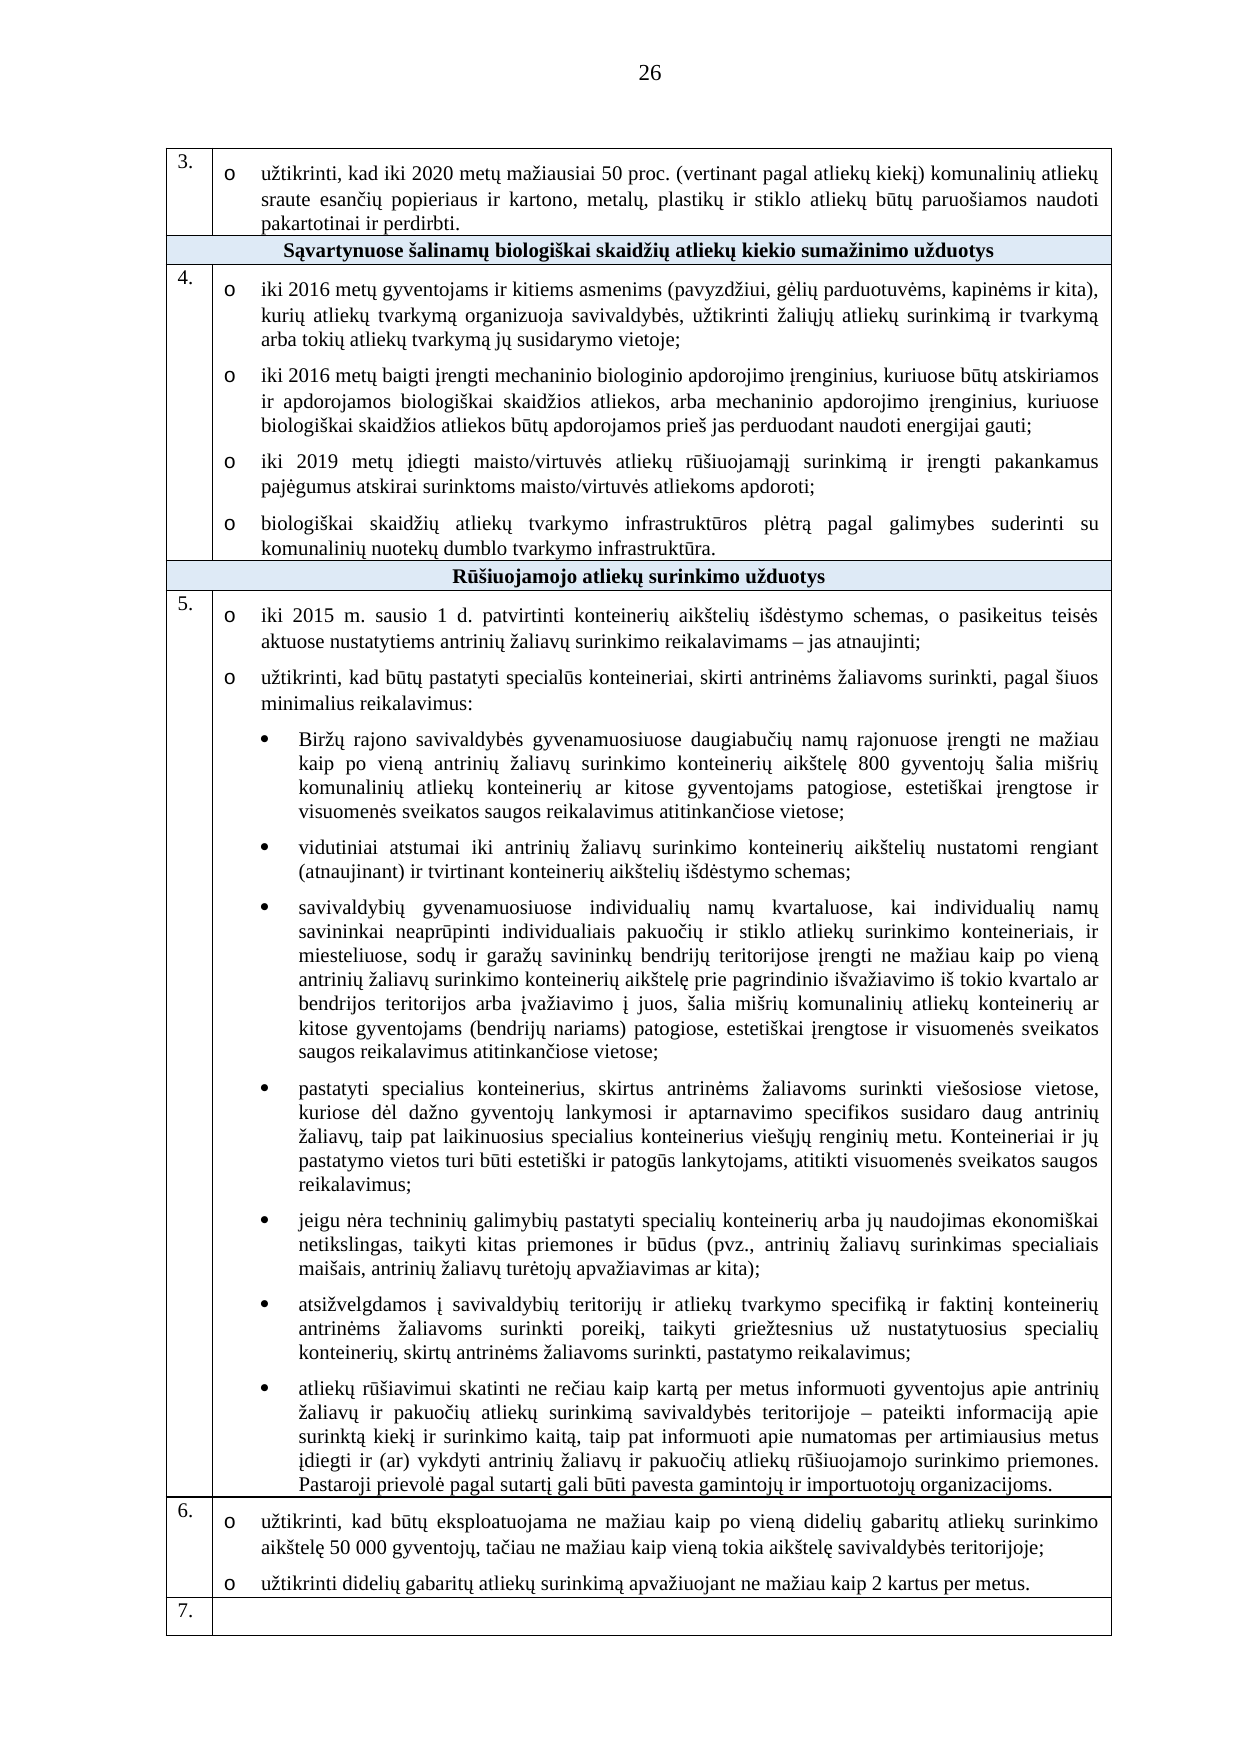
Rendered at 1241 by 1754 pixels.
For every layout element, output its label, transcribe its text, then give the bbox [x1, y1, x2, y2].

table_cell 3. [167, 149, 212, 234]
table_cell o užtikrinti, kad iki 2020 metų mažiausiai 50 proc. (vertinant pagal atliekų kiekį) komunalinių atliekų sraute esančių popieriaus ir kartono, metalų, plastikų ir stiklo atliekų būtų paruošiamos naudoti pakartotinai ir perdirbti. [213, 149, 1111, 234]
table_cell 6. [167, 1498, 212, 1597]
table_cell Rūšiuojamojo atliekų surinkimo užduotys [167, 561, 1111, 590]
table_cell o iki 2015 m. sausio 1 d. patvirtinti konteinerių aikštelių išdėstymo schemas, o pasikeitus teisės aktuose nustatytiems antrinių žaliavų surinkimo reikalavimams – jas atnaujinti; o užtikrinti, kad būtų pastatyti specialūs konteineriai, skirti antrinėms žaliavoms surinkti, pagal šiuos minimalius reikalavimus:  Biržų rajono savivaldybės gyvenamuosiuose daugiabučių namų rajonuose įrengti ne mažiau kaip po vieną antrinių žaliavų surinkimo konteinerių aikštelę 800 gyventojų šalia mišrių komunalinių atliekų konteinerių ar kitose gyventojams patogiose, estetiškai įrengtose ir visuomenės sveikatos saugos reikalavimus atitinkančiose vietose;  vidutiniai atstumai iki antrinių žaliavų surinkimo konteinerių aikštelių nustatomi rengiant (atnaujinant) ir tvirtinant konteinerių aikštelių išdėstymo schemas;  savivaldybių gyvenamuosiuose individualių namų kvartaluose, kai individualių namų savininkai neaprūpinti individualiais pakuočių ir stiklo atliekų surinkimo konteineriais, ir miesteliuose, sodų ir garažų savininkų bendrijų teritorijose įrengti ne mažiau kaip po vieną antrinių žaliavų surinkimo konteinerių aikštelę prie pagrindinio išvažiavimo iš tokio kvartalo ar bendrijos teritorijos arba įvažiavimo į juos, šalia mišrių komunalinių atliekų konteinerių ar kitose gyventojams (bendrijų nariams) patogiose, estetiškai įrengtose ir visuomenės sveikatos saugos reikalavimus atitinkančiose vietose;  pastatyti specialius konteinerius, skirtus antrinėms žaliavoms surinkti viešosiose vietose, kuriose dėl dažno gyventojų lankymosi ir aptarnavimo specifikos susidaro daug antrinių žaliavų, taip pat laikinuosius specialius konteinerius viešųjų renginių metu. Konteineriai ir jų pastatymo vietos turi būti estetiški ir patogūs lankytojams, atitikti visuomenės sveikatos saugos reikalavimus;  jeigu nėra techninių galimybių pastatyti specialių konteinerių arba jų naudojimas ekonomiškai netikslingas, taikyti kitas priemones ir būdus (pvz., antrinių žaliavų surinkimas specialiais maišais, antrinių žaliavų turėtojų apvažiavimas ar kita);  atsižvelgdamos į savivaldybių teritorijų ir atliekų tvarkymo specifiką ir faktinį konteinerių antrinėms žaliavoms surinkti poreikį, taikyti griežtesnius už nustatytuosius specialių konteinerių, skirtų antrinėms žaliavoms surinkti, pastatymo reikalavimus;  atliekų rūšiavimui skatinti ne rečiau kaip kartą per metus informuoti gyventojus apie antrinių žaliavų ir pakuočių atliekų surinkimą savivaldybės teritorijoje – pateikti informaciją apie surinktą kiekį ir surinkimo kaitą, taip pat informuoti apie numatomas per artimiausius metus įdiegti ir (ar) vykdyti antrinių žaliavų ir pakuočių atliekų rūšiuojamojo surinkimo priemones. Pastaroji prievolė pagal sutartį gali būti pavesta gamintojų ir importuotojų organizacijoms. [213, 591, 1111, 1496]
table_cell 5. [167, 591, 212, 1496]
table_cell Sąvartynuose šalinamų biologiškai skaidžių atliekų kiekio sumažinimo užduotys [167, 236, 1111, 264]
table_cell 7. [167, 1598, 212, 1635]
table_cell o užtikrinti, kad būtų eksploatuojama ne mažiau kaip po vieną didelių gabaritų atliekų surinkimo aikštelę 50 000 gyventojų, tačiau ne mažiau kaip vieną tokia aikštelę savivaldybės teritorijoje; o užtikrinti didelių gabaritų atliekų surinkimą apvažiuojant ne mažiau kaip 2 kartus per metus. [213, 1498, 1111, 1597]
table_cell o iki 2016 metų gyventojams ir kitiems asmenims (pavyzdžiui, gėlių parduotuvėms, kapinėms ir kita), kurių atliekų tvarkymą organizuoja savivaldybės, užtikrinti žaliųjų atliekų surinkimą ir tvarkymą arba tokių atliekų tvarkymą jų susidarymo vietoje; o iki 2016 metų baigti įrengti mechaninio biologinio apdorojimo įrenginius, kuriuose būtų atskiriamos ir apdorojamos biologiškai skaidžios atliekos, arba mechaninio apdorojimo įrenginius, kuriuose biologiškai skaidžios atliekos būtų apdorojamos prieš jas perduodant naudoti energijai gauti; o iki 2019 metų įdiegti maisto/virtuvės atliekų rūšiuojamąjį surinkimą ir įrengti pakankamus pajėgumus atskirai surinktoms maisto/virtuvės atliekoms apdoroti; o biologiškai skaidžių atliekų tvarkymo infrastruktūros plėtrą pagal galimybes suderinti su komunalinių nuotekų dumblo tvarkymo infrastruktūra. [213, 265, 1111, 560]
table_cell 4. [167, 265, 212, 560]
table_cell [213, 1598, 1111, 1635]
